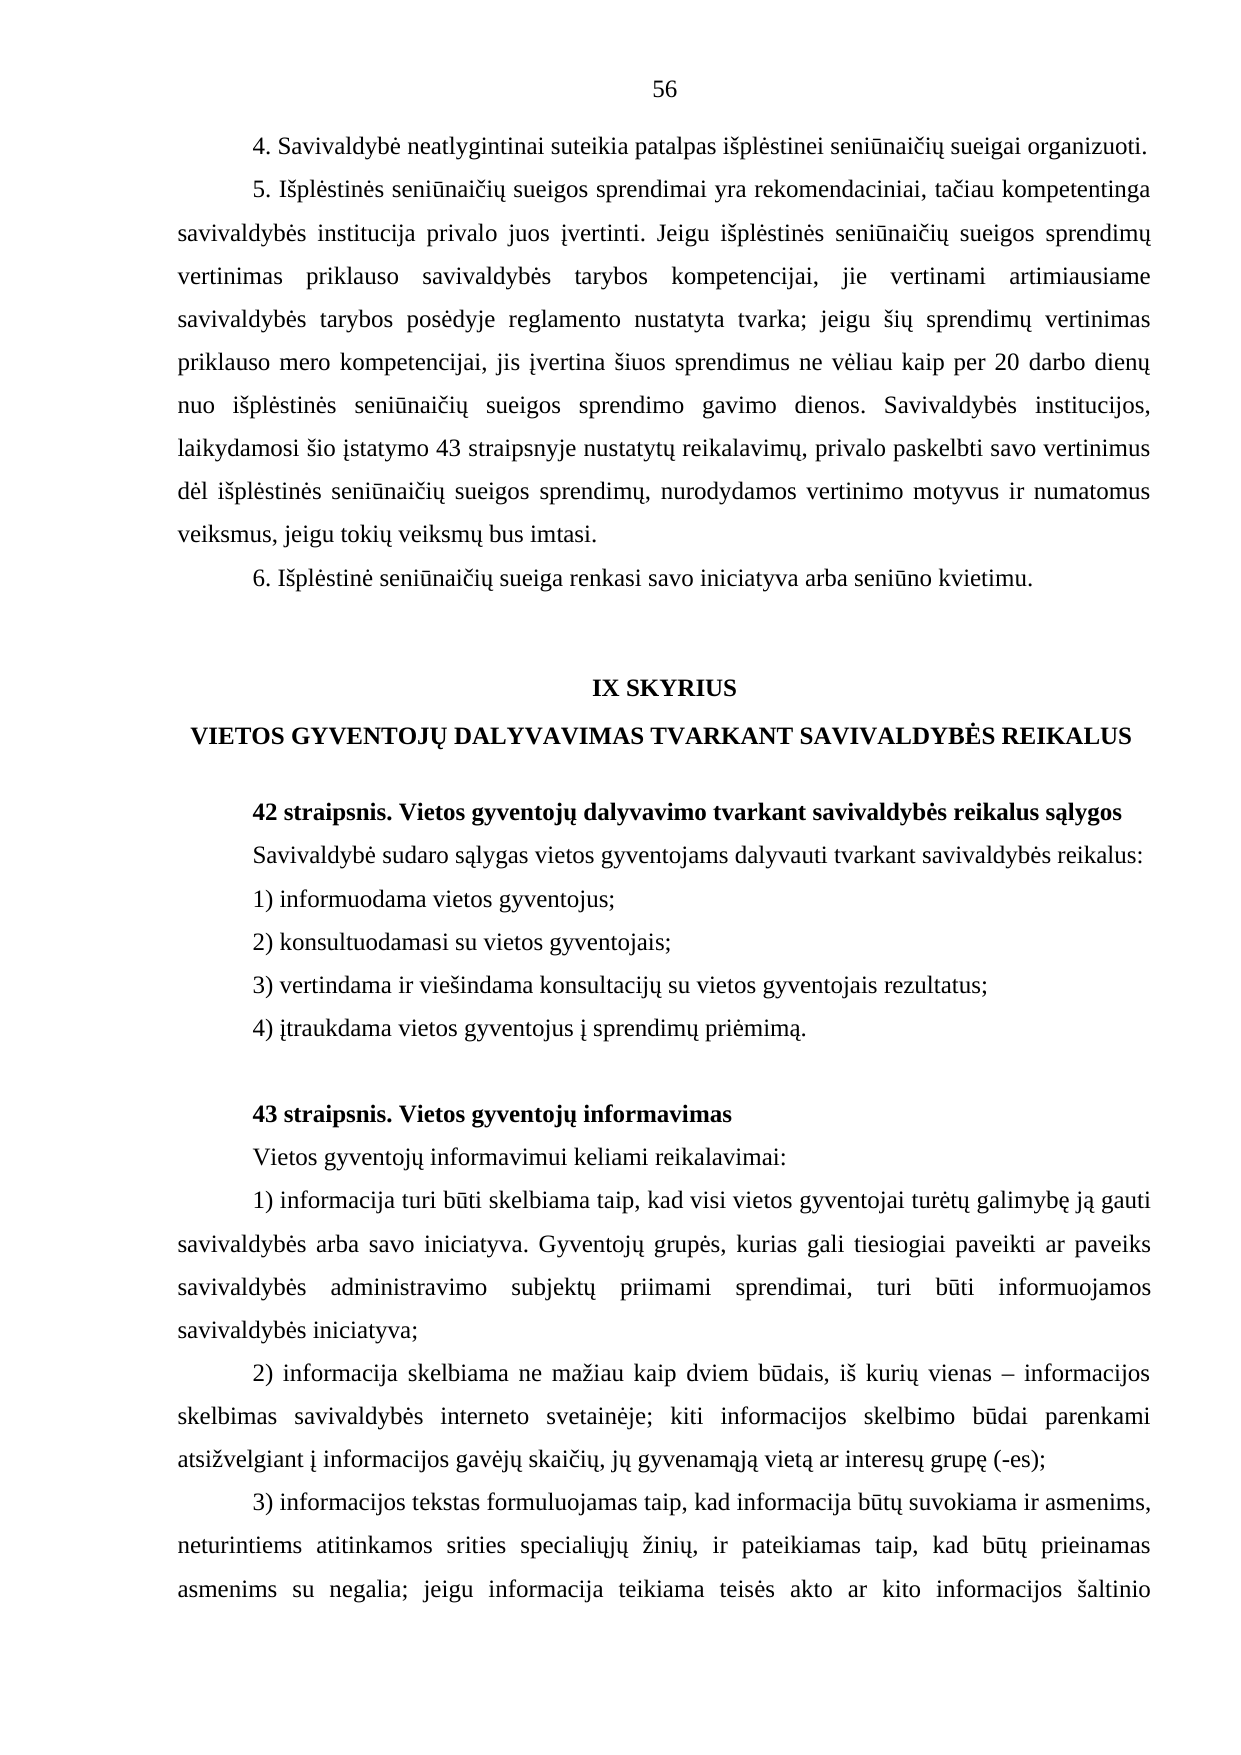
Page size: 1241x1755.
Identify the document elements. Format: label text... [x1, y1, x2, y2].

text Vietos gyventojų informavimui keliami reikalavimai: [177, 1142, 1152, 1171]
text 3) informacijos tekstas formuluojamas taip, kad informacija būtų suvokiama ir asmenims, neturintiems atitinkamos srities specialiųjų žinių, ir pateikiamas taip, kad būtų prieinamas asmenims su negalia; jeigu informacija teikiama teisės akto ar kito informacijos šaltinio [177, 1487, 1152, 1602]
text 3) vertindama ir viešindama konsultacijų su vietos gyventojais rezultatus; [177, 970, 1152, 999]
text VIETOS GYVENTOJŲ DALYVAVIMAS TVARKANT SAVIVALDYBĖS REIKALUS [177, 702, 1152, 749]
text 43 straipsnis. Vietos gyventojų informavimas [177, 1099, 1152, 1128]
text 4. Savivaldybė neatlygintinai suteikia patalpas išplėstinei seniūnaičių sueigai organizuoti. [177, 131, 1152, 160]
text Savivaldybė sudaro sąlygas vietos gyventojams dalyvauti tvarkant savivaldybės reikalus: [177, 841, 1152, 869]
text 5. Išplėstinės seniūnaičių sueigos sprendimai yra rekomendaciniai, tačiau kompetentinga savivaldybės institucija privalo juos įvertinti. Jeigu išplėstinės seniūnaičių sueigos sprendimų vertinimas priklauso savivaldybės tarybos kompetencijai, jie vertinami artimiausiame savivaldybės tarybos posėdyje reglamento nustatyta tvarka; jeigu šių sprendimų vertinimas priklauso mero kompetencijai, jis įvertina šiuos sprendimus ne vėliau kaip per 20 darbo dienų nuo išplėstinės seniūnaičių sueigos sprendimo gavimo dienos. Savivaldybės institucijos, laikydamosi šio įstatymo 43 straipsnyje nustatytų reikalavimų, privalo paskelbti savo vertinimus dėl išplėstinės seniūnaičių sueigos sprendimų, nurodydamos vertinimo motyvus ir numatomus veiksmus, jeigu tokių veiksmų bus imtasi. [177, 174, 1152, 548]
text 6. Išplėstinė seniūnaičių sueiga renkasi savo iniciatyva arba seniūno kvietimu. [177, 563, 1152, 591]
text 2) informacija skelbiama ne mažiau kaip dviem būdais, iš kurių vienas – informacijos skelbimas savivaldybės interneto svetainėje; kiti informacijos skelbimo būdai parenkami atsižvelgiant į informacijos gavėjų skaičių, jų gyvenamąją vietą ar interesų grupę (-es); [177, 1358, 1152, 1473]
text 1) informacija turi būti skelbiama taip, kad visi vietos gyventojai turėtų galimybę ją gauti savivaldybės arba savo iniciatyva. Gyventojų grupės, kurias gali tiesiogiai paveikti ar paveiks savivaldybės administravimo subjektų priimami sprendimai, turi būti informuojamos savivaldybės iniciatyva; [177, 1186, 1152, 1344]
text 42 straipsnis. Vietos gyventojų dalyvavimo tvarkant savivaldybės reikalus sąlygos [177, 797, 1152, 826]
text IX SKYRIUS [177, 654, 1152, 702]
text 1) informuodama vietos gyventojus; [177, 884, 1152, 912]
text 2) konsultuodamasi su vietos gyventojais; [177, 927, 1152, 956]
text 4) įtraukdama vietos gyventojus į sprendimų priėmimą. [177, 1013, 1152, 1042]
